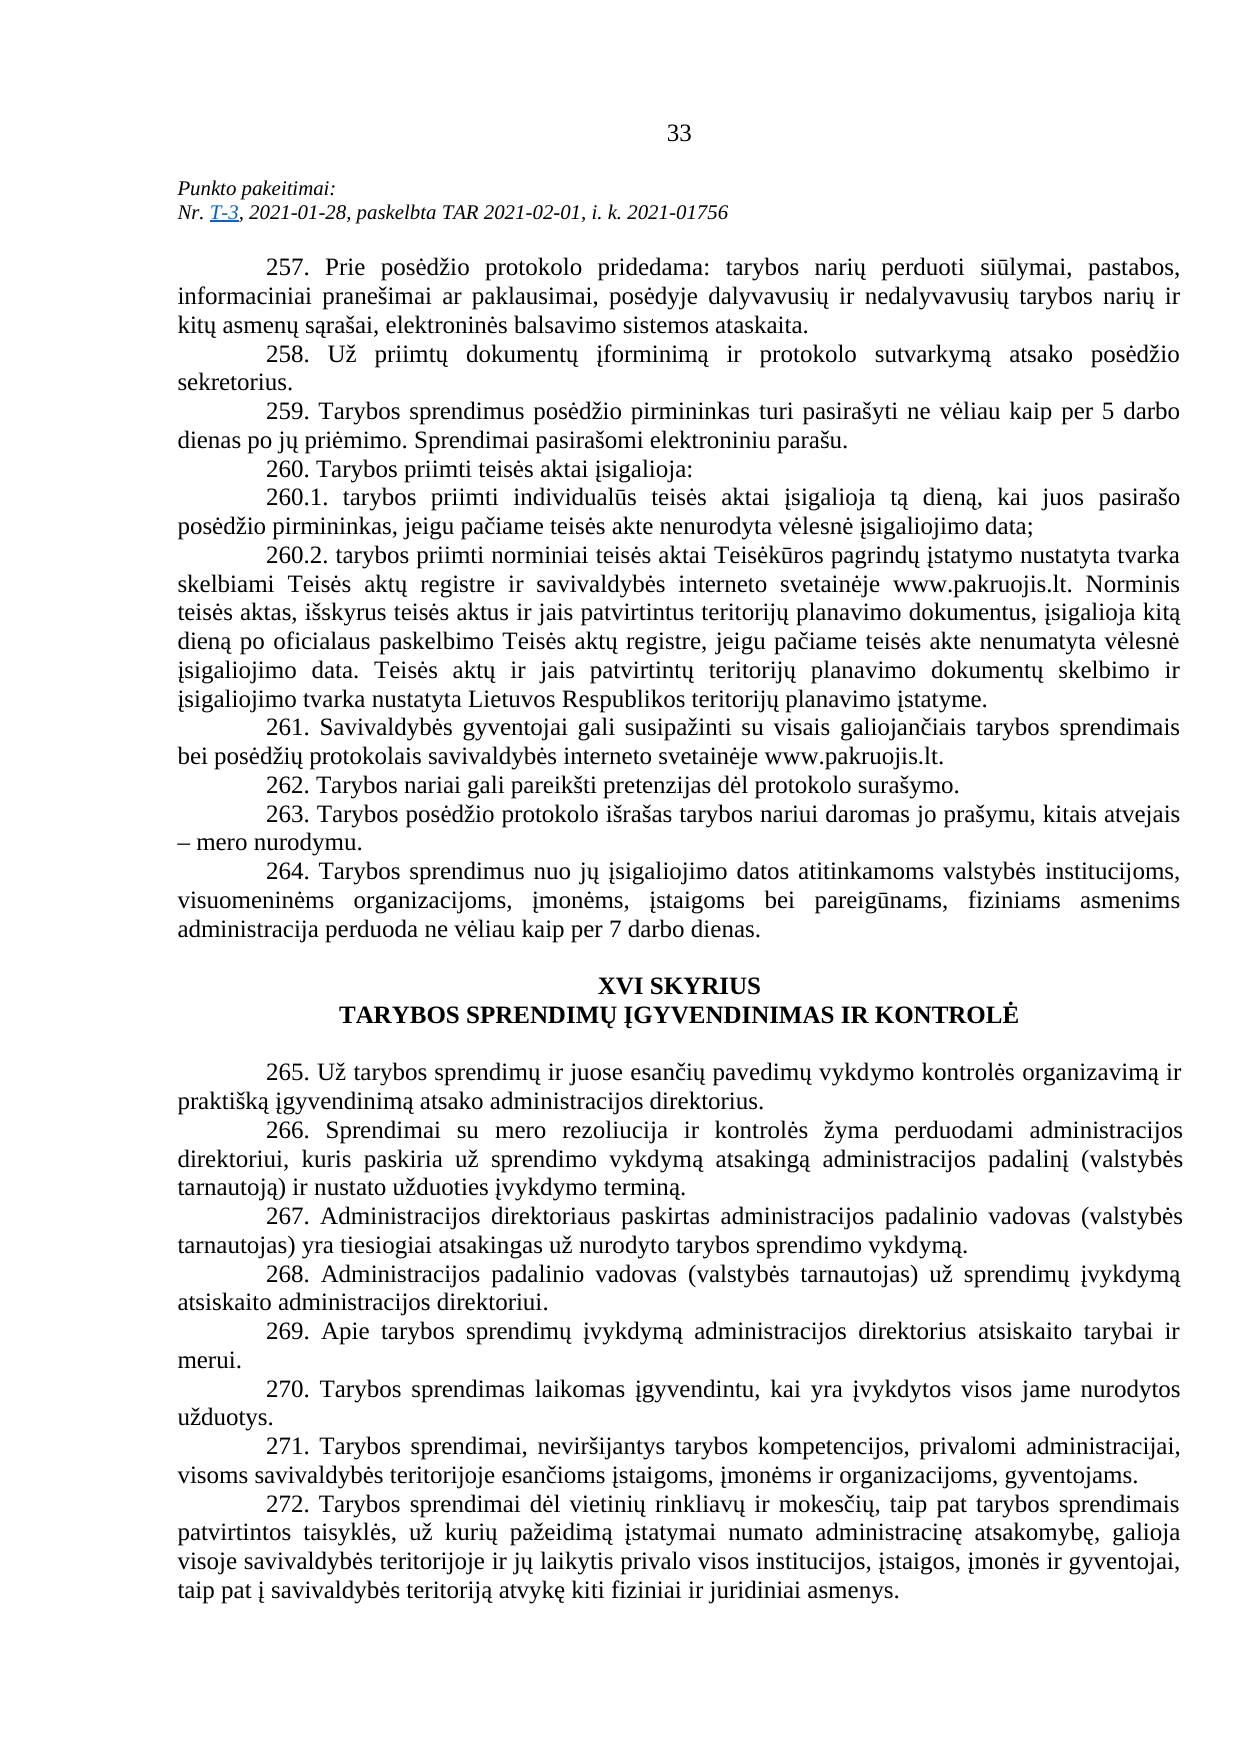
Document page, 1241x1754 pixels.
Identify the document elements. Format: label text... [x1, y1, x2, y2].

text XVI SKYRIUS [177, 971, 1181, 1000]
text 263. Tarybos posėdžio protokolo išrašas tarybos nariui daromas jo prašymu, kitais atvejais – mero nurodymu. [177, 799, 1181, 856]
text TARYBOS SPRENDIMŲ ĮGYVENDINIMAS IR KONTROLĖ [177, 1000, 1181, 1029]
text 272. Tarybos sprendimai dėl vietinių rinkliavų ir mokesčių, taip pat tarybos sprendimais patvirtintos taisyklės, už kurių pažeidimą įstatymai numato administracinę atsakomybę, galioja visoje savivaldybės teritorijoje ir jų laikytis privalo visos institucijos, įstaigos, įmonės ir gyventojai, taip pat į savivaldybės teritoriją atvykę kiti fiziniai ir juridiniai asmenys. [177, 1489, 1181, 1604]
text 260.2. tarybos priimti norminiai teisės aktai Teisėkūros pagrindų įstatymo nustatyta tvarka skelbiami Teisės aktų registre ir savivaldybės interneto svetainėje www.pakruojis.lt. Norminis teisės aktas, išskyrus teisės aktus ir jais patvirtintus teritorijų planavimo dokumentus, įsigalioja kitą dieną po oficialaus paskelbimo Teisės aktų registre, jeigu pačiame teisės akte nenumatyta vėlesnė įsigaliojimo data. Teisės aktų ir jais patvirtintų teritorijų planavimo dokumentų skelbimo ir įsigaliojimo tvarka nustatyta Lietuvos Respublikos teritorijų planavimo įstatyme. [177, 540, 1181, 712]
text 257. Prie posėdžio protokolo pridedama: tarybos narių perduoti siūlymai, pastabos, informaciniai pranešimai ar paklausimai, posėdyje dalyvavusių ir nedalyvavusių tarybos narių ir kitų asmenų sąrašai, elektroninės balsavimo sistemos ataskaita. [177, 252, 1181, 339]
text Punkto pakeitimai: [177, 176, 1181, 200]
text 260.1. tarybos priimti individualūs teisės aktai įsigalioja tą dieną, kai juos pasirašo posėdžio pirmininkas, jeigu pačiame teisės akte nenurodyta vėlesnė įsigaliojimo data; [177, 482, 1181, 540]
text 271. Tarybos sprendimai, neviršijantys tarybos kompetencijos, privalomi administracijai, visoms savivaldybės teritorijoje esančioms įstaigoms, įmonėms ir organizacijoms, gyventojams. [177, 1431, 1181, 1489]
text 264. Tarybos sprendimus nuo jų įsigaliojimo datos atitinkamoms valstybės institucijoms, visuomeninėms organizacijoms, įmonėms, įstaigoms bei pareigūnams, fiziniams asmenims administracija perduoda ne vėliau kaip per 7 darbo dienas. [177, 856, 1181, 942]
text 259. Tarybos sprendimus posėdžio pirmininkas turi pasirašyti ne vėliau kaip per 5 darbo dienas po jų priėmimo. Sprendimai pasirašomi elektroniniu parašu. [177, 396, 1181, 454]
text 262. Tarybos nariai gali pareikšti pretenzijas dėl protokolo surašymo. [177, 770, 1181, 799]
text 265. Už tarybos sprendimų ir juose esančių pavedimų vykdymo kontrolės organizavimą ir praktišką įgyvendinimą atsako administracijos direktorius. [177, 1057, 1181, 1115]
text 269. Apie tarybos sprendimų įvykdymą administracijos direktorius atsiskaito tarybai ir merui. [177, 1316, 1181, 1374]
text 260. Tarybos priimti teisės aktai įsigalioja: [177, 454, 1181, 482]
text 270. Tarybos sprendimas laikomas įgyvendintu, kai yra įvykdytos visos jame nurodytos užduotys. [177, 1374, 1181, 1431]
text 266. Sprendimai su mero rezoliucija ir kontrolės žyma perduodami administracijos direktoriui, kuris paskiria už sprendimo vykdymą atsakingą administracijos padalinį (valstybės tarnautoją) ir nustato užduoties įvykdymo terminą. [177, 1115, 1183, 1201]
text 267. Administracijos direktoriaus paskirtas administracijos padalinio vadovas (valstybės tarnautojas) yra tiesiogiai atsakingas už nurodyto tarybos sprendimo vykdymą. [177, 1201, 1183, 1259]
text 258. Už priimtų dokumentų įforminimą ir protokolo sutvarkymą atsako posėdžio sekretorius. [177, 339, 1181, 396]
text 261. Savivaldybės gyventojai gali susipažinti su visais galiojančiais tarybos sprendimais bei posėdžių protokolais savivaldybės interneto svetainėje www.pakruojis.lt. [177, 712, 1181, 770]
text Nr. T-3, 2021-01-28, paskelbta TAR 2021-02-01, i. k. 2021-01756 [177, 200, 1181, 224]
text 268. Administracijos padalinio vadovas (valstybės tarnautojas) už sprendimų įvykdymą atsiskaito administracijos direktoriui. [177, 1259, 1181, 1316]
